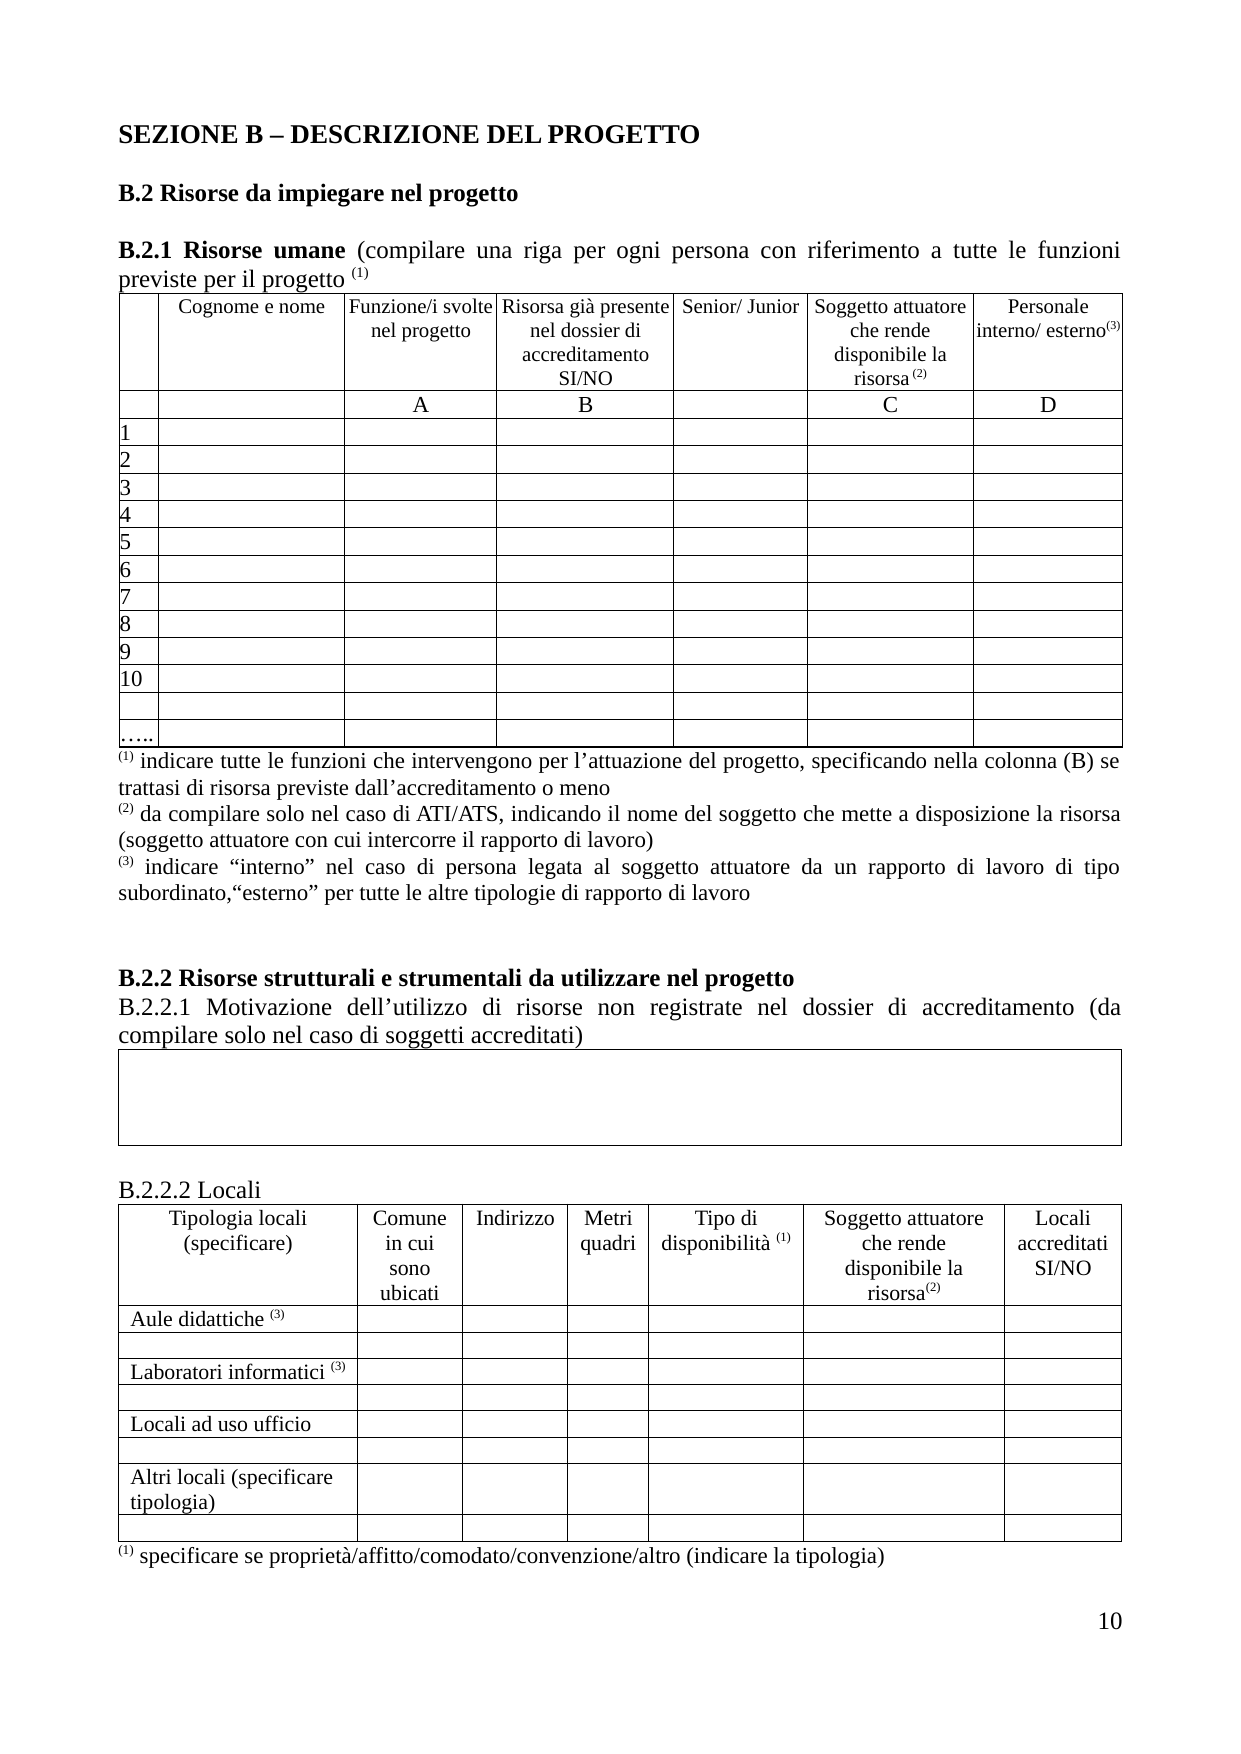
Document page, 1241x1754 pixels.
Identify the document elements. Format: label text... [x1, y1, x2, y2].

table_cell [159, 501, 344, 527]
table_cell [159, 474, 344, 500]
table_cell [358, 1515, 462, 1541]
table_cell [1005, 1515, 1121, 1541]
table_cell [1005, 1306, 1121, 1332]
table_cell [808, 446, 973, 472]
table_cell [1005, 1438, 1121, 1463]
table_cell ….. [120, 720, 158, 746]
table_cell [463, 1333, 567, 1358]
table_cell [808, 528, 973, 555]
table_cell [497, 611, 673, 637]
table_cell [463, 1515, 567, 1541]
table_cell [674, 693, 807, 719]
table_cell [497, 693, 673, 719]
table_cell 9 [120, 638, 158, 664]
table_cell [463, 1438, 567, 1463]
table_cell [463, 1306, 567, 1332]
table_cell [159, 419, 344, 445]
table_cell [649, 1385, 803, 1410]
table_header Senior/ Junior [674, 294, 807, 390]
table_cell [159, 665, 344, 692]
text B.2.1 Risorse umane (compilare una riga per ogni persona con riferimento a tutte le funzioni previste per il progetto (1) [118, 236, 1122, 293]
table_cell [568, 1385, 648, 1410]
table_cell [804, 1306, 1004, 1332]
text (2) da compilare solo nel caso di ATI/ATS, indicando il nome del soggetto che mette a disposizione la risorsa (soggetto attuatore con cui intercorre il rapporto di lavoro) [118, 800, 1122, 853]
table_cell [159, 446, 344, 472]
table_cell [159, 720, 344, 746]
table_cell A [345, 391, 496, 418]
table_header Indirizzo [463, 1205, 567, 1305]
table_cell [119, 1438, 357, 1463]
table_cell 4 [120, 501, 158, 527]
table_cell [808, 611, 973, 637]
table_cell [674, 446, 807, 472]
table_cell [808, 419, 973, 445]
table_cell [974, 583, 1122, 609]
table_cell [497, 474, 673, 500]
table_header Comune in cui sono ubicati [358, 1205, 462, 1305]
table_header Tipo di disponibilità (1) [649, 1205, 803, 1305]
table_cell [674, 528, 807, 555]
table_cell [497, 638, 673, 664]
table_cell [974, 419, 1122, 445]
table_cell [159, 528, 344, 555]
table_cell [345, 638, 496, 664]
table_cell [358, 1306, 462, 1332]
text (1) specificare se proprietà/affitto/comodato/convenzione/altro (indicare la tipologia) [118, 1542, 1122, 1568]
table_cell [649, 1438, 803, 1463]
table_header Soggetto attuatore che rende disponibile la risorsa (2) [808, 294, 973, 390]
table_cell C [808, 391, 973, 418]
table_cell [804, 1464, 1004, 1514]
table_header Funzione/i svolte nel progetto [345, 294, 496, 390]
table_cell [674, 611, 807, 637]
table_cell [159, 611, 344, 637]
table_cell [345, 446, 496, 472]
table_cell [649, 1411, 803, 1437]
table_cell Altri locali (specificare tipologia) [119, 1464, 357, 1514]
table_cell [804, 1515, 1004, 1541]
table_cell [649, 1306, 803, 1332]
table_cell [674, 419, 807, 445]
table_header Soggetto attuatore che rende disponibile la risorsa(2) [804, 1205, 1004, 1305]
table_cell [159, 556, 344, 582]
table_cell Aule didattiche (3) [119, 1306, 357, 1332]
table_cell [345, 693, 496, 719]
table_cell [808, 583, 973, 609]
table_cell [808, 556, 973, 582]
table_header Metri quadri [568, 1205, 648, 1305]
table_header Cognome e nome [159, 294, 344, 390]
table_cell [1005, 1385, 1121, 1410]
table_cell 6 [120, 556, 158, 582]
table_cell [974, 611, 1122, 637]
table_cell [804, 1385, 1004, 1410]
table_cell [345, 501, 496, 527]
table_cell [497, 583, 673, 609]
table_cell [159, 638, 344, 664]
text SEZIONE B – DESCRIZIONE DEL PROGETTO [118, 118, 1122, 149]
table_cell [808, 501, 973, 527]
table_cell [808, 720, 973, 746]
table_cell [497, 665, 673, 692]
table_cell [974, 720, 1122, 746]
table_cell 3 [120, 474, 158, 500]
table_cell [808, 638, 973, 664]
table_cell [120, 391, 158, 418]
table_cell [345, 474, 496, 500]
table_cell [159, 391, 344, 418]
table_cell 5 [120, 528, 158, 555]
table_cell 2 [120, 446, 158, 472]
text B.2.2.1 Motivazione dell’utilizzo di risorse non registrate nel dossier di accreditamento (da compilare solo nel caso di soggetti accreditati) [118, 992, 1122, 1049]
table_cell [120, 693, 158, 719]
table_cell [119, 1385, 357, 1410]
table_cell [674, 720, 807, 746]
text B.2.2.2 Locali [118, 1175, 1122, 1203]
table_cell 1 [120, 419, 158, 445]
table_cell [345, 556, 496, 582]
table_cell [1005, 1333, 1121, 1358]
table_cell [463, 1359, 567, 1384]
table_cell [808, 665, 973, 692]
table_cell [497, 501, 673, 527]
table_cell [808, 693, 973, 719]
table_cell 10 [120, 665, 158, 692]
table_cell [804, 1333, 1004, 1358]
table_header Risorsa già presente nel dossier di accreditamento SI/NO [497, 294, 673, 390]
table_cell 8 [120, 611, 158, 637]
table_cell [974, 638, 1122, 664]
table_cell [463, 1464, 567, 1514]
table_cell D [974, 391, 1122, 418]
table_cell [497, 446, 673, 472]
table_cell [674, 391, 807, 418]
table_cell [568, 1411, 648, 1437]
table_cell [974, 693, 1122, 719]
table_cell [674, 474, 807, 500]
table_cell [1005, 1464, 1121, 1514]
table_cell [568, 1333, 648, 1358]
table_cell [159, 693, 344, 719]
table_cell [974, 474, 1122, 500]
table_cell [345, 419, 496, 445]
table_cell [974, 501, 1122, 527]
table_cell [804, 1411, 1004, 1437]
table_cell [974, 665, 1122, 692]
text B.2 Risorse da impiegare nel progetto [118, 178, 1122, 207]
table_cell [804, 1438, 1004, 1463]
table_cell Locali ad uso ufficio [119, 1411, 357, 1437]
text (3) indicare “interno” nel caso di persona legata al soggetto attuatore da un rapporto di lavoro di tipo subordinato,“esterno” per tutte le altre tipologie di rapporto di lavoro [118, 853, 1122, 906]
table_cell [674, 665, 807, 692]
table_cell [358, 1385, 462, 1410]
table_cell [463, 1411, 567, 1437]
table_cell 7 [120, 583, 158, 609]
table_cell [568, 1464, 648, 1514]
text (1) indicare tutte le funzioni che intervengono per l’attuazione del progetto, specificando nella colonna (B) se trattasi di risorsa previste dall’accreditamento o meno [118, 747, 1122, 800]
table_cell Laboratori informatici (3) [119, 1359, 357, 1384]
table_cell [808, 474, 973, 500]
table_cell [674, 501, 807, 527]
table_header Tipologia locali (specificare) [119, 1205, 357, 1305]
table_cell [497, 556, 673, 582]
table_cell [119, 1515, 357, 1541]
table_cell [804, 1359, 1004, 1384]
table_cell [497, 720, 673, 746]
table_cell [358, 1333, 462, 1358]
table_cell [358, 1438, 462, 1463]
table_header Locali accreditati SI/NO [1005, 1205, 1121, 1305]
table_cell [497, 528, 673, 555]
table_cell [1005, 1359, 1121, 1384]
text B.2.2 Risorse strutturali e strumentali da utilizzare nel progetto [118, 963, 1122, 992]
table_cell [674, 638, 807, 664]
table_cell [674, 556, 807, 582]
table_cell [345, 611, 496, 637]
table_cell [345, 528, 496, 555]
table_cell [345, 583, 496, 609]
table_cell [497, 419, 673, 445]
table_cell [974, 528, 1122, 555]
table_cell [358, 1411, 462, 1437]
table_cell [568, 1359, 648, 1384]
table_cell [674, 583, 807, 609]
table_cell [358, 1359, 462, 1384]
table_cell [568, 1438, 648, 1463]
table_cell [649, 1333, 803, 1358]
table_cell [358, 1464, 462, 1514]
table_cell [974, 446, 1122, 472]
table_cell [345, 665, 496, 692]
table_header Personale interno/ esterno(3) [974, 294, 1122, 390]
table_cell [463, 1385, 567, 1410]
table_cell B [497, 391, 673, 418]
table_cell [119, 1333, 357, 1358]
table_cell [345, 720, 496, 746]
table_cell [1005, 1411, 1121, 1437]
table_header [120, 294, 158, 390]
table_cell [649, 1515, 803, 1541]
table_cell [159, 583, 344, 609]
table_cell [649, 1359, 803, 1384]
table_cell [568, 1306, 648, 1332]
table_cell [568, 1515, 648, 1541]
table_cell [974, 556, 1122, 582]
table_cell [649, 1464, 803, 1514]
